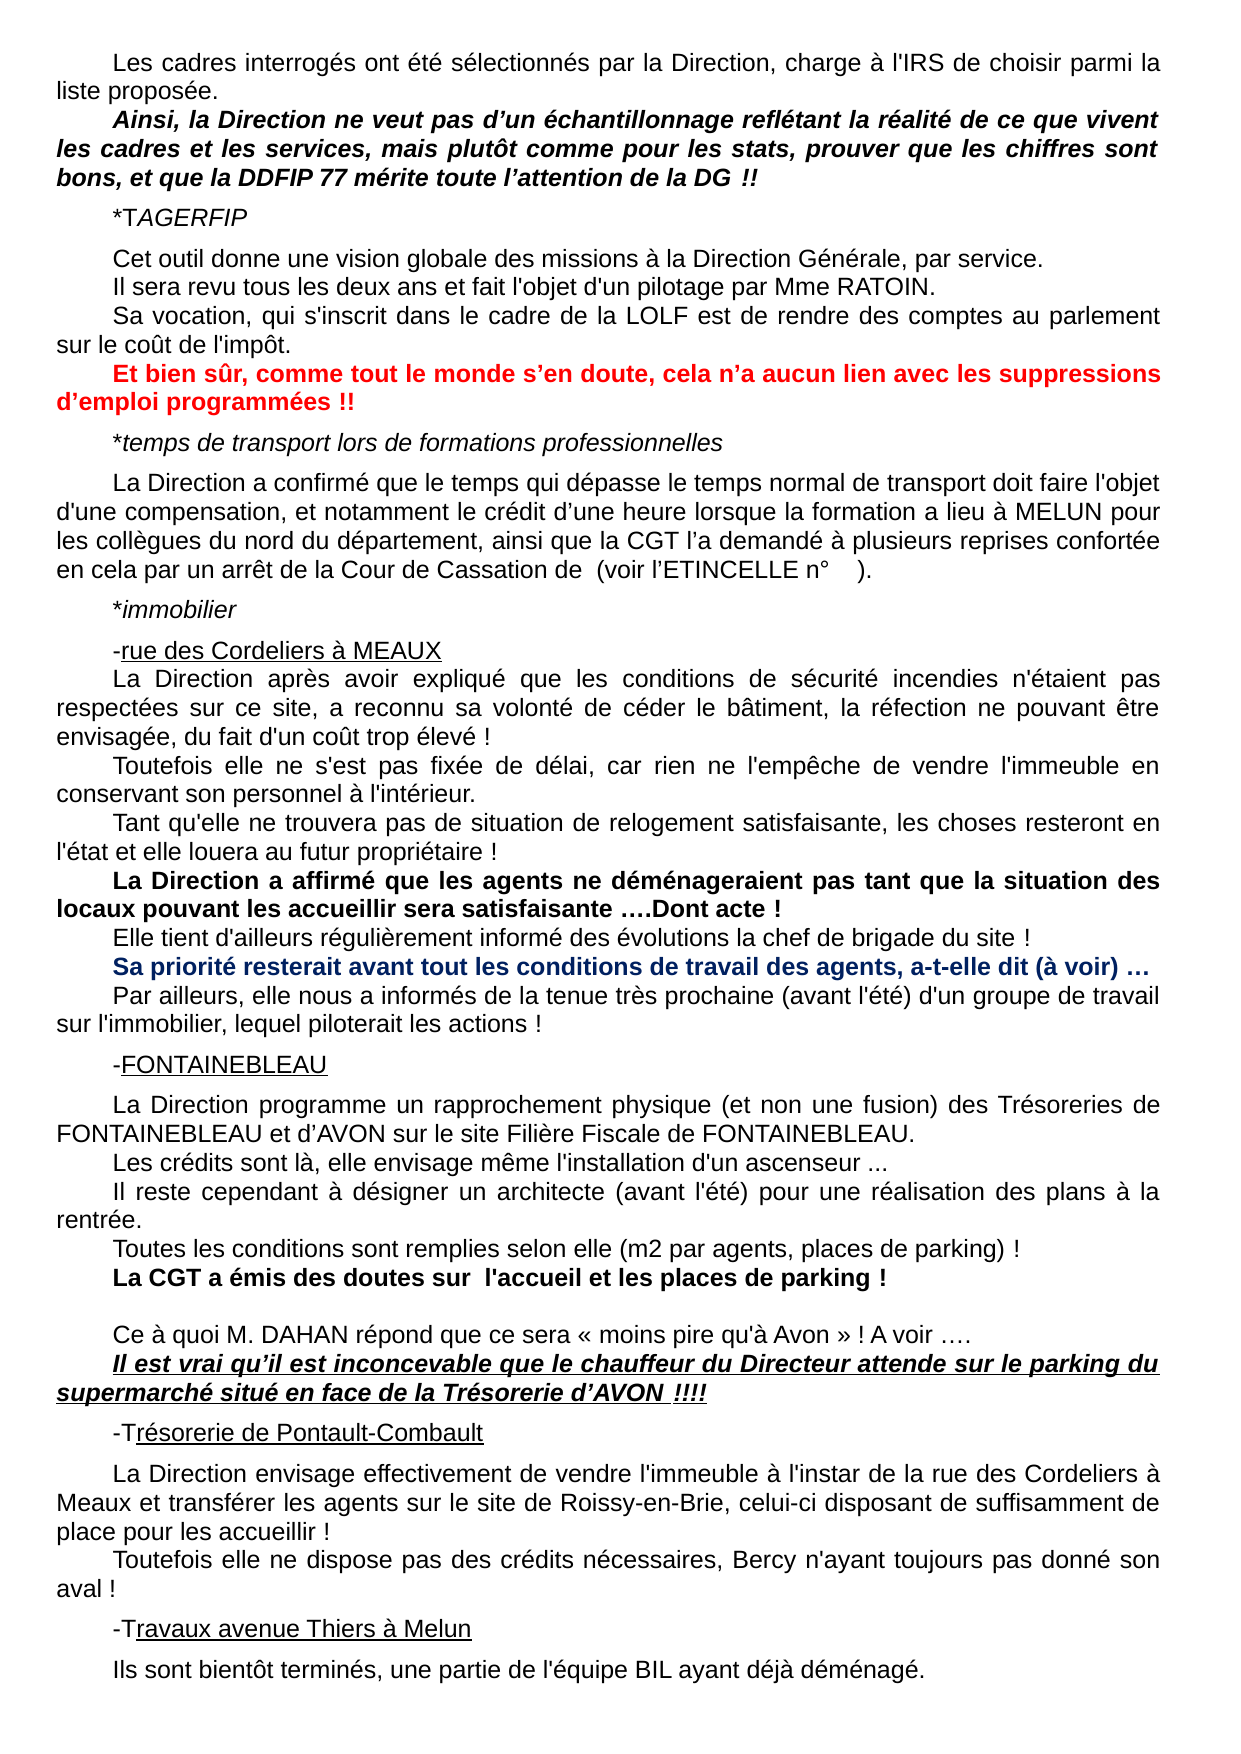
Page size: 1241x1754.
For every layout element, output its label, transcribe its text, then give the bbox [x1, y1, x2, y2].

text -rue des Cordeliers à MEAUX [56, 636, 1162, 664]
text -FONTAINEBLEAU [56, 1050, 1162, 1079]
text Les cadres interrogés ont été sélectionnés par la Direction, charge à l'IRS de choisir parmi la liste proposée. [56, 47, 1162, 105]
text La Direction programme un rapprochement physique (et non une fusion) des Trésoreries de FONTAINEBLEAU et d’AVON sur le site Filière Fiscale de FONTAINEBLEAU. [56, 1090, 1162, 1148]
text Ils sont bientôt terminés, une partie de l'équipe BIL ayant déjà déménagé. [56, 1655, 1162, 1684]
text *immobilier [56, 595, 1162, 624]
text La Direction a confirmé que le temps qui dépasse le temps normal de transport doit faire l'objet d'une compensation, et notamment le crédit d’une heure lorsque la formation a lieu à MELUN pour les collègues du nord du département, ainsi que la CGT l’a demandé à plusieurs reprises confortée en cela par un arrêt de la Cour de Cassation de (voir l’ETINCELLE n° ). [56, 468, 1162, 583]
text -Trésorerie de Pontault-Combault [56, 1418, 1162, 1447]
text La CGT a émis des doutes sur l'accueil et les places de parking ! [56, 1263, 1162, 1292]
text -Travaux avenue Thiers à Melun [56, 1614, 1162, 1643]
text La Direction après avoir expliqué que les conditions de sécurité incendies n'étaient pas respectées sur ce site, a reconnu sa volonté de céder le bâtiment, la réfection ne pouvant être envisagée, du fait d'un coût trop élevé ! [56, 664, 1162, 751]
text Sa priorité resterait avant tout les conditions de travail des agents, a-t-elle dit (à voir) … [56, 952, 1162, 981]
text Toutes les conditions sont remplies selon elle (m2 par agents, places de parking) ! [56, 1234, 1162, 1263]
text *TAGERFIP [56, 203, 1162, 232]
text Toutefois elle ne s'est pas fixée de délai, car rien ne l'empêche de vendre l'immeuble en conservant son personnel à l'intérieur. [56, 751, 1162, 808]
text La Direction a affirmé que les agents ne déménageraient pas tant que la situation des locaux pouvant les accueillir sera satisfaisante ….Dont acte ! [56, 866, 1162, 923]
text Et bien sûr, comme tout le monde s’en doute, cela n’a aucun lien avec les suppressions d’emploi programmées !! [56, 358, 1162, 416]
text Tant qu'elle ne trouvera pas de situation de relogement satisfaisante, les choses resteront en l'état et elle louera au futur propriétaire ! [56, 808, 1162, 866]
text Ce à quoi M. DAHAN répond que ce sera « moins pire qu'à Avon » ! A voir …. [56, 1320, 1162, 1349]
text Il sera revu tous les deux ans et fait l'objet d'un pilotage par Mme RATOIN. [56, 272, 1162, 301]
text La Direction envisage effectivement de vendre l'immeuble à l'instar de la rue des Cordeliers à Meaux et transférer les agents sur le site de Roissy-en-Brie, celui-ci disposant de suffisamment de place pour les accueillir ! [56, 1459, 1162, 1545]
text Sa vocation, qui s'inscrit dans le cadre de la LOLF est de rendre des comptes au parlement sur le coût de l'impôt. [56, 301, 1162, 358]
text Ainsi, la Direction ne veut pas d’un échantillonnage reflétant la réalité de ce que vivent les cadres et les services, mais plutôt comme pour les stats, prouver que les chiffres sont bons, et que la DDFIP 77 mérite toute l’attention de la DG !! [56, 105, 1162, 191]
text Elle tient d'ailleurs régulièrement informé des évolutions la chef de brigade du site ! [56, 923, 1162, 952]
text Cet outil donne une vision globale des missions à la Direction Générale, par service. [56, 243, 1162, 272]
text Les crédits sont là, elle envisage même l'installation d'un ascenseur ... [56, 1148, 1162, 1177]
text Il reste cependant à désigner un architecte (avant l'été) pour une réalisation des plans à la rentrée. [56, 1177, 1162, 1234]
text Par ailleurs, elle nous a informés de la tenue très prochaine (avant l'été) d'un groupe de travail sur l'immobilier, lequel piloterait les actions ! [56, 981, 1162, 1038]
text Toutefois elle ne dispose pas des crédits nécessaires, Bercy n'ayant toujours pas donné son aval ! [56, 1545, 1162, 1603]
text *temps de transport lors de formations professionnelles [56, 428, 1162, 457]
text Il est vrai qu’il est inconcevable que le chauffeur du Directeur attende sur le parking du supermarché situé en face de la Trésorerie d’AVON !!!! [56, 1349, 1162, 1407]
